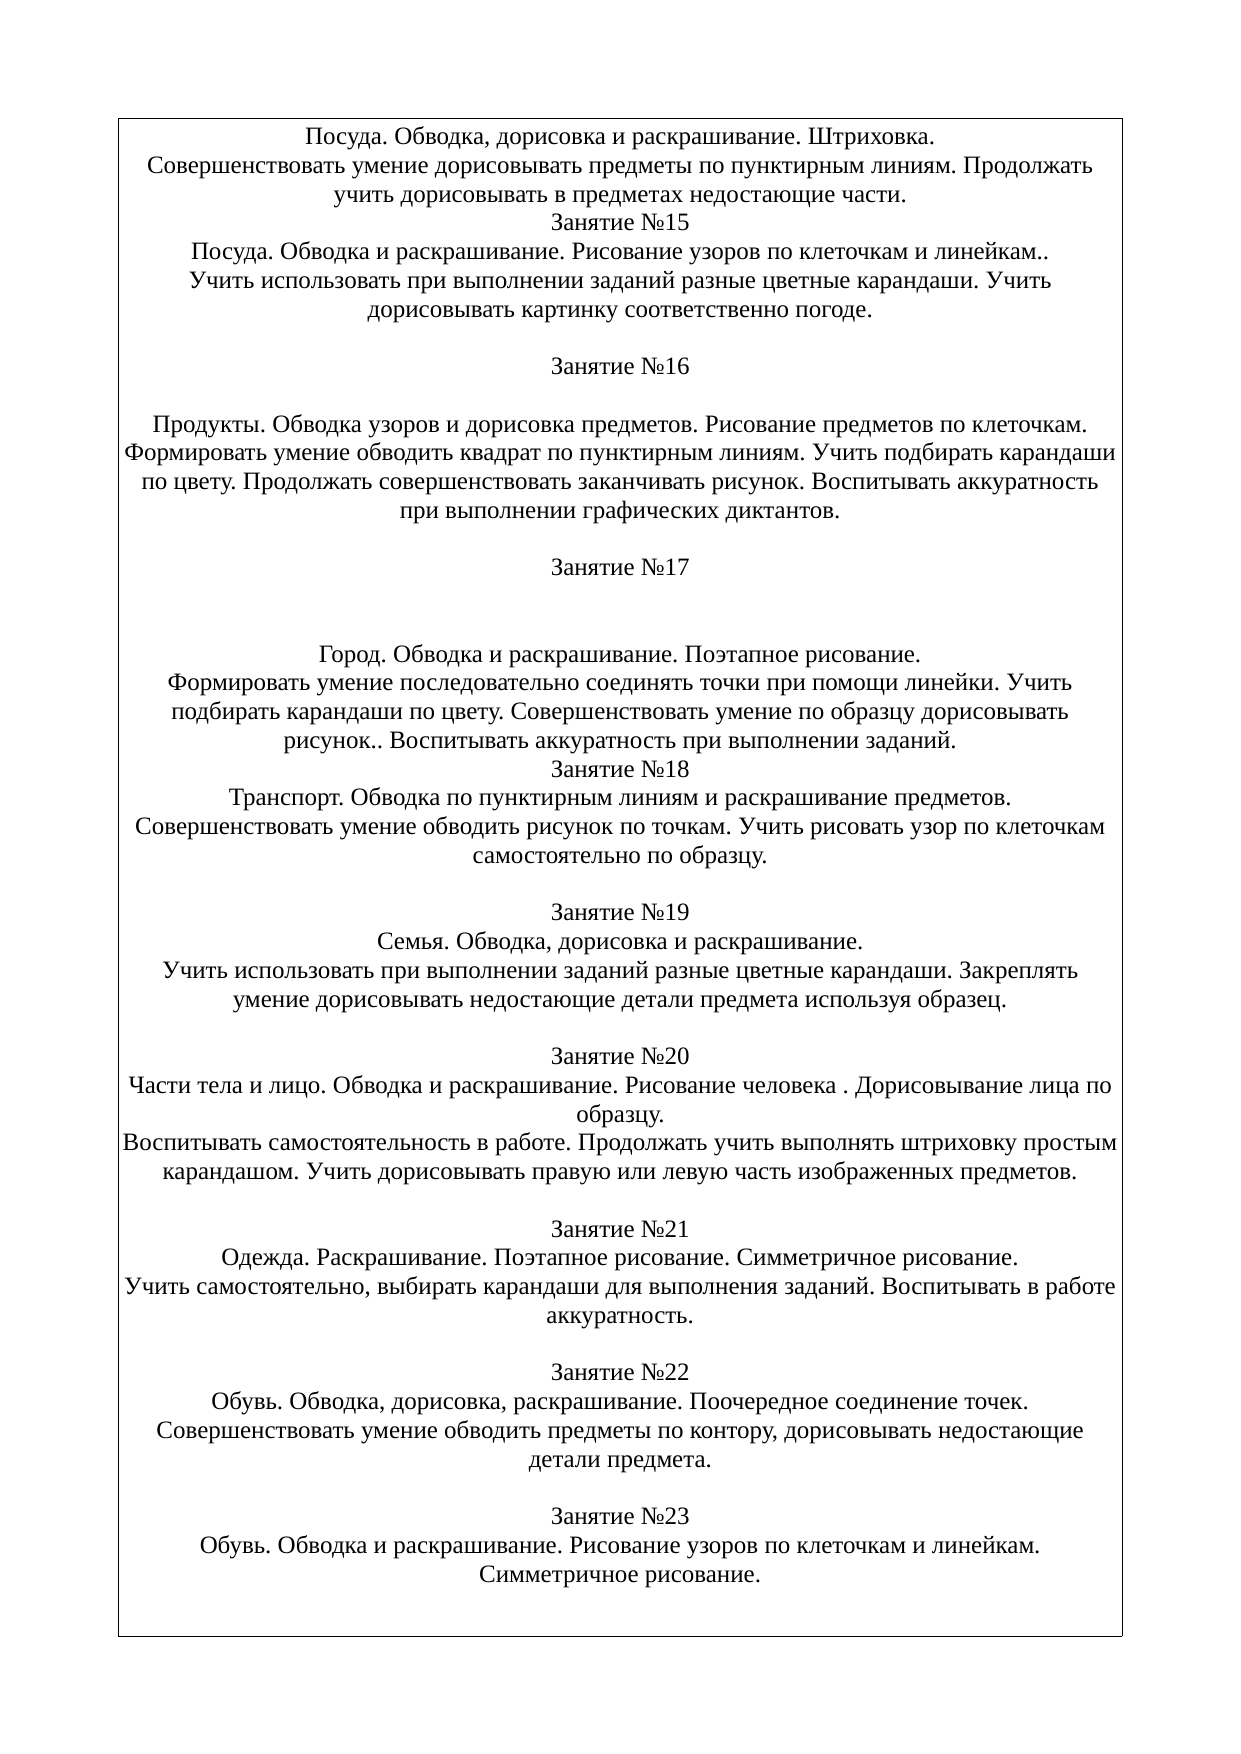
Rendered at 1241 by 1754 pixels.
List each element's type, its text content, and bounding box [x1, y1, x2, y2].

text Совершенствовать умение обводить предметы по контору, дорисовывать недостающие детали предмета. [121, 1415, 1119, 1472]
text Обувь. Обводка, дорисовка, раскрашивание. Поочередное соединение точек. [121, 1386, 1119, 1415]
text Совершенствовать умение дорисовывать предметы по пунктирным линиям. Продолжать учить дорисовывать в предметах недостающие части. [121, 150, 1119, 207]
text Воспитывать самостоятельность в работе. Продолжать учить выполнять штриховку простым карандашом. Учить дорисовывать правую или левую часть изображенных предметов. [121, 1127, 1119, 1185]
text Совершенствовать умение обводить рисунок по точкам. Учить рисовать узор по клеточкам самостоятельно по образцу. [121, 811, 1119, 869]
text Занятие №15 [121, 207, 1119, 236]
text Занятие №17 [121, 552, 1119, 581]
text Посуда. Обводка, дорисовка и раскрашивание. Штриховка. [121, 121, 1119, 150]
text Учить самостоятельно, выбирать карандаши для выполнения заданий. Воспитывать в работе аккуратность. [121, 1271, 1119, 1329]
text Обувь. Обводка и раскрашивание. Рисование узоров по клеточкам и линейкам. Симметричное рисование. [121, 1530, 1119, 1587]
text Формировать умение обводить квадрат по пунктирным линиям. Учить подбирать карандаши по цвету. Продолжать совершенствовать заканчивать рисунок. Воспитывать аккуратность при выполнении графических диктантов. [121, 437, 1119, 524]
text Продукты. Обводка узоров и дорисовка предметов. Рисование предметов по клеточкам. [121, 409, 1119, 437]
text Семья. Обводка, дорисовка и раскрашивание. [121, 926, 1119, 955]
text Город. Обводка и раскрашивание. Поэтапное рисование. [121, 639, 1119, 667]
text Занятие №21 [121, 1214, 1119, 1242]
text Занятие №22 [121, 1357, 1119, 1386]
text Посуда. Обводка и раскрашивание. Рисование узоров по клеточкам и линейкам.. [121, 236, 1119, 265]
text Занятие №20 [121, 1041, 1119, 1070]
text Занятие №16 [121, 351, 1119, 380]
text Занятие №19 [121, 897, 1119, 926]
text Учить использовать при выполнении заданий разные цветные карандаши. Учить дорисовывать картинку соответственно погоде. [121, 265, 1119, 322]
text Учить использовать при выполнении заданий разные цветные карандаши. Закреплять умение дорисовывать недостающие детали предмета используя образец. [121, 955, 1119, 1012]
text Транспорт. Обводка по пунктирным линиям и раскрашивание предметов. [121, 782, 1119, 811]
text Занятие №23 [121, 1501, 1119, 1530]
text Одежда. Раскрашивание. Поэтапное рисование. Симметричное рисование. [121, 1242, 1119, 1271]
text Занятие №18 [121, 754, 1119, 782]
text Формировать умение последовательно соединять точки при помощи линейки. Учить подбирать карандаши по цвету. Совершенствовать умение по образцу дорисовывать рисунок.. Воспитывать аккуратность при выполнении заданий. [121, 667, 1119, 754]
text Части тела и лицо. Обводка и раскрашивание. Рисование человека . Дорисовывание лица по образцу. [121, 1070, 1119, 1127]
